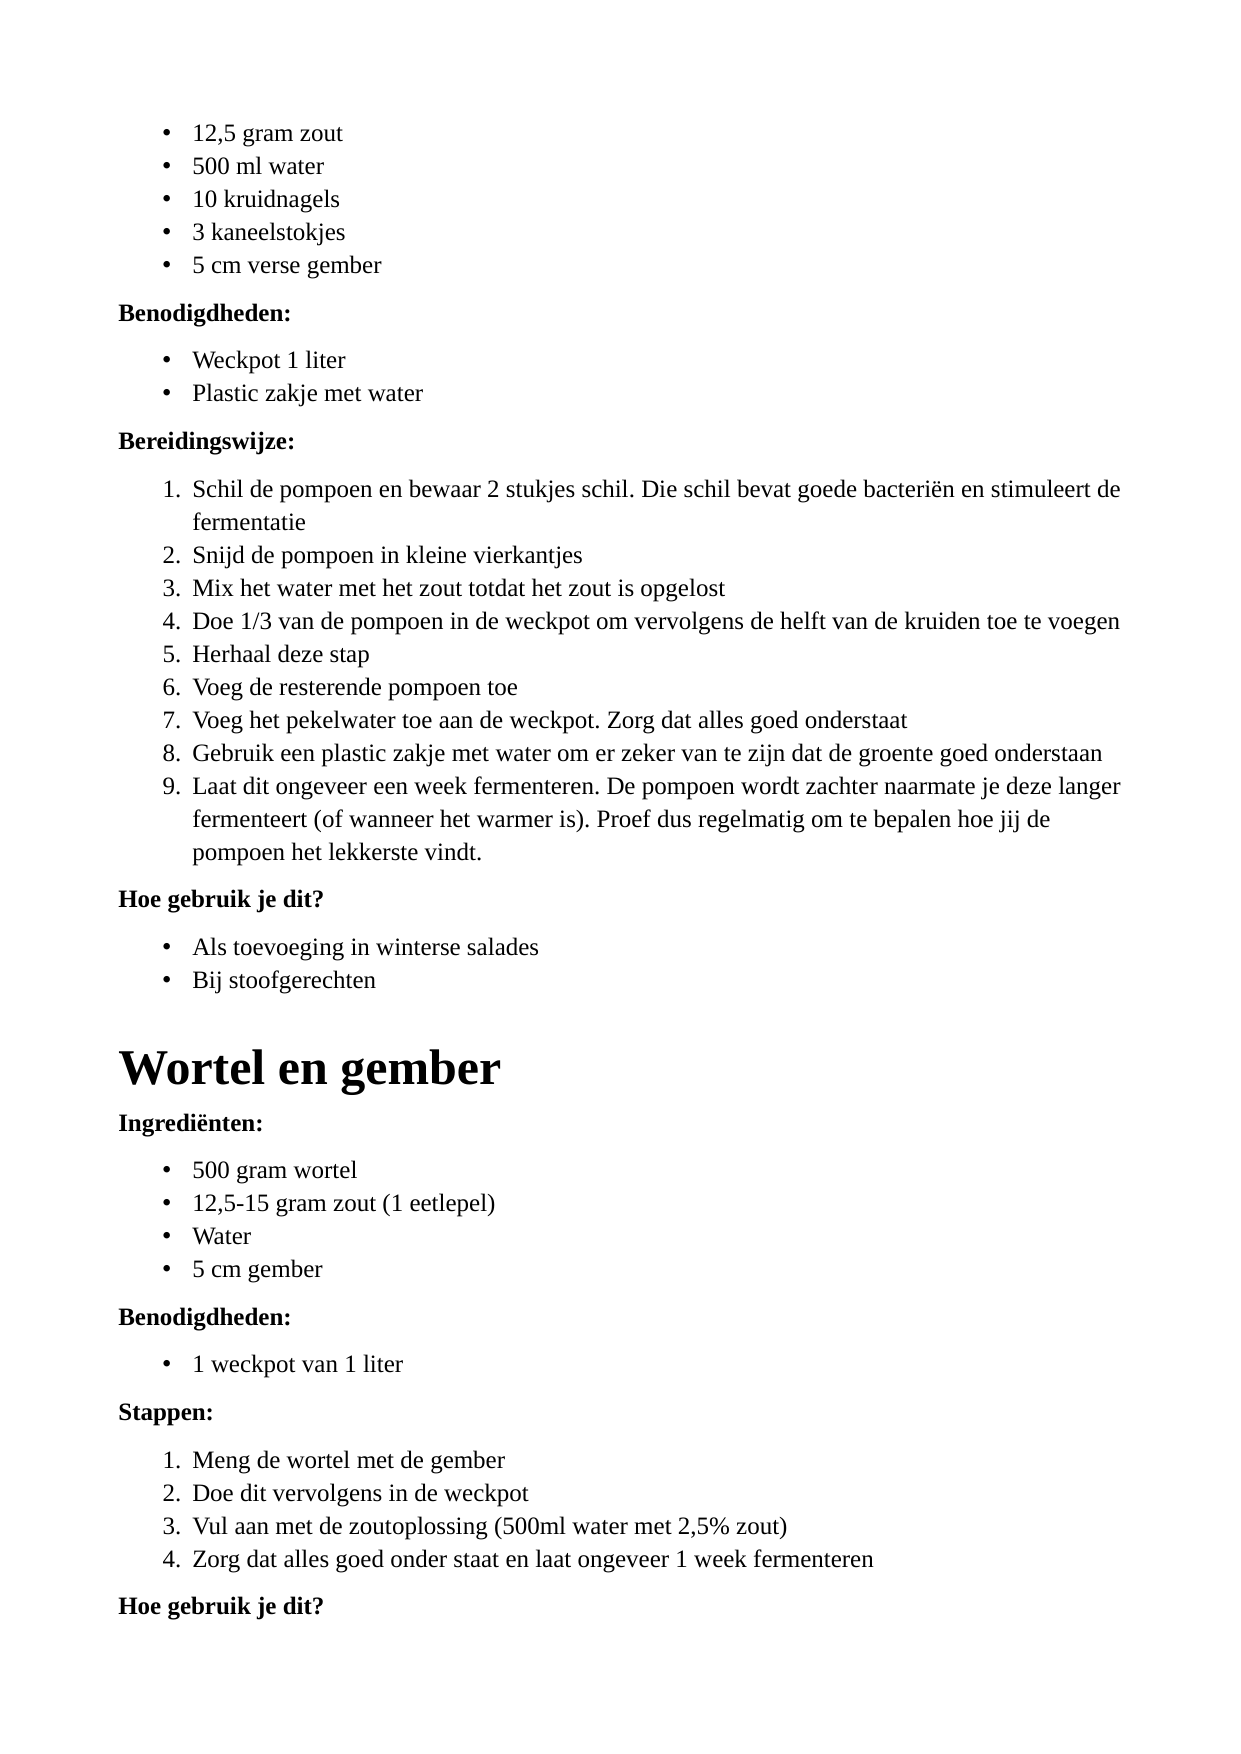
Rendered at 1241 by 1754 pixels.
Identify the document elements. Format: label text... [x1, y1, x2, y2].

list Vul aan met de zoutoplossing (500ml water met 2,5% zout) [162, 1511, 1122, 1539]
list Meng de wortel met de gember [162, 1445, 1122, 1473]
list Voeg het pekelwater toe aan de weckpot. Zorg dat alles goed onderstaat [162, 705, 1122, 733]
list Doe 1/3 van de pompoen in de weckpot om vervolgens de helft van de kruiden toe te voegen [162, 606, 1122, 634]
text Benodigdheden: [118, 298, 1122, 327]
list 5 cm verse gember [162, 250, 1122, 279]
list Herhaal deze stap [162, 639, 1122, 667]
list 10 kruidnagels [162, 184, 1122, 213]
list Doe dit vervolgens in de weckpot [162, 1478, 1122, 1507]
list 500 gram wortel [162, 1155, 1122, 1184]
text Hoe gebruik je dit? [118, 1591, 1122, 1620]
list Snijd de pompoen in kleine vierkantjes [162, 540, 1122, 568]
list Weckpot 1 liter [162, 345, 1122, 374]
list Mix het water met het zout totdat het zout is opgelost [162, 573, 1122, 601]
list 1 weckpot van 1 liter [162, 1349, 1122, 1378]
text Ingrediënten: [118, 1108, 1122, 1136]
list 3 kaneelstokjes [162, 217, 1122, 246]
text Bereidingswijze: [118, 426, 1122, 455]
list Zorg dat alles goed onder staat en laat ongeveer 1 week fermenteren [162, 1544, 1122, 1573]
list Laat dit ongeveer een week fermenteren. De pompoen wordt zachter naarmate je deze langer fermenteert (of wanneer het warmer is). Proef dus regelmatig om te bepalen hoe jij de pompoen het lekkerste vindt. [162, 771, 1122, 866]
list Bij stoofgerechten [162, 965, 1122, 994]
list Voeg de resterende pompoen toe [162, 672, 1122, 701]
text Hoe gebruik je dit? [118, 884, 1122, 913]
list Plastic zakje met water [162, 378, 1122, 407]
list Schil de pompoen en bewaar 2 stukjes schil. Die schil bevat goede bacteriën en stimuleert de fermentatie [162, 474, 1122, 535]
list 12,5 gram zout [162, 118, 1122, 147]
text Benodigdheden: [118, 1302, 1122, 1331]
list Als toevoeging in winterse salades [162, 932, 1122, 961]
list 5 cm gember [162, 1254, 1122, 1283]
list Gebruik een plastic zakje met water om er zeker van te zijn dat de groente goed onderstaan [162, 738, 1122, 767]
list 500 ml water [162, 151, 1122, 180]
subtitle Wortel en gember [118, 1038, 1122, 1095]
text Stappen: [118, 1397, 1122, 1426]
list 12,5-15 gram zout (1 eetlepel) [162, 1188, 1122, 1217]
list Water [162, 1221, 1122, 1250]
